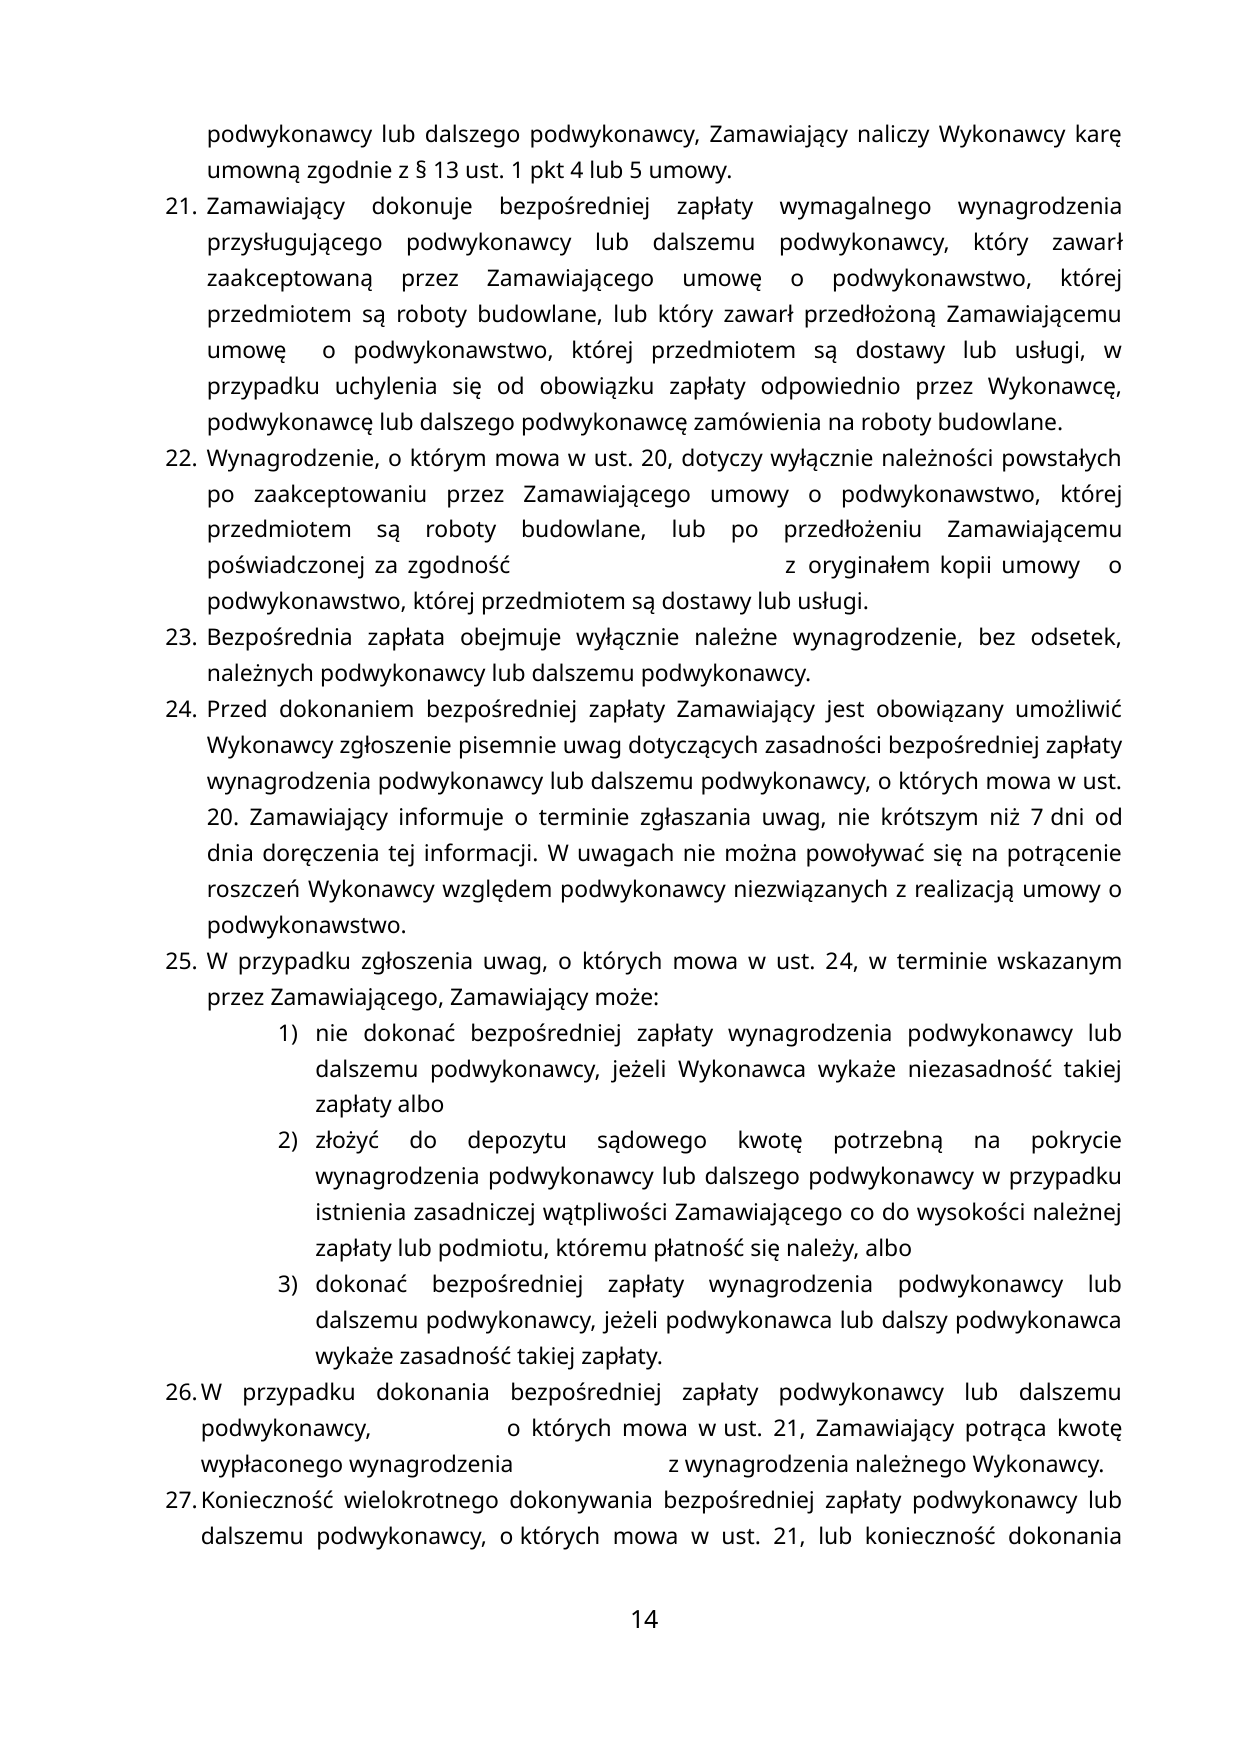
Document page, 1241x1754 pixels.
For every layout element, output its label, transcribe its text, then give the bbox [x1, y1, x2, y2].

list podwykonawcy lub dalszego podwykonawcy, Zamawiający naliczy Wykonawcy karę umowną zgodnie z § 13 ust. 1 pkt 4 lub 5 umowy. [165, 118, 1123, 185]
list Zamawiający dokonuje bezpośredniej zapłaty wymagalnego wynagrodzenia przysługującego podwykonawcy lub dalszemu podwykonawcy, który zawarł zaakceptowaną przez Zamawiającego umowę o podwykonawstwo, której przedmiotem są roboty budowlane, lub który zawarł przedłożoną Zamawiającemu umowę o podwykonawstwo, której przedmiotem są dostawy lub usługi, w przypadku uchylenia się od obowiązku zapłaty odpowiednio przez Wykonawcę, podwykonawcę lub dalszego podwykonawcę zamówienia na roboty budowlane. [165, 190, 1123, 437]
list nie dokonać bezpośredniej zapłaty wynagrodzenia podwykonawcy lub dalszemu podwykonawcy, jeżeli Wykonawca wykaże niezasadność takiej zapłaty albo [278, 1017, 1123, 1120]
list Bezpośrednia zapłata obejmuje wyłącznie należne wynagrodzenie, bez odsetek, należnych podwykonawcy lub dalszemu podwykonawcy. [165, 621, 1123, 688]
list złożyć do depozytu sądowego kwotę potrzebną na pokrycie wynagrodzenia podwykonawcy lub dalszego podwykonawcy w przypadku istnienia zasadniczej wątpliwości Zamawiającego co do wysokości należnej zapłaty lub podmiotu, któremu płatność się należy, albo [278, 1124, 1123, 1263]
list Konieczność wielokrotnego dokonywania bezpośredniej zapłaty podwykonawcy lub dalszemu podwykonawcy, o których mowa w ust. 21, lub konieczność dokonania [165, 1484, 1123, 1551]
list Przed dokonaniem bezpośredniej zapłaty Zamawiający jest obowiązany umożliwić Wykonawcy zgłoszenie pisemnie uwag dotyczących zasadności bezpośredniej zapłaty wynagrodzenia podwykonawcy lub dalszemu podwykonawcy, o których mowa w ust. 20. Zamawiający informuje o terminie zgłaszania uwag, nie krótszym niż 7 dni od dnia doręczenia tej informacji. W uwagach nie można powoływać się na potrącenie roszczeń Wykonawcy względem podwykonawcy niezwiązanych z realizacją umowy o podwykonawstwo. [165, 693, 1123, 940]
list W przypadku dokonania bezpośredniej zapłaty podwykonawcy lub dalszemu podwykonawcy, o których mowa w ust. 21, Zamawiający potrąca kwotę wypłaconego wynagrodzenia z wynagrodzenia należnego Wykonawcy. [165, 1376, 1123, 1479]
list Wynagrodzenie, o którym mowa w ust. 20, dotyczy wyłącznie należności powstałych po zaakceptowaniu przez Zamawiającego umowy o podwykonawstwo, której przedmiotem są roboty budowlane, lub po przedłożeniu Zamawiającemu poświadczonej za zgodność z oryginałem kopii umowy o podwykonawstwo, której przedmiotem są dostawy lub usługi. [165, 442, 1123, 617]
list W przypadku zgłoszenia uwag, o których mowa w ust. 24, w terminie wskazanym przez Zamawiającego, Zamawiający może: [165, 945, 1123, 1012]
list dokonać bezpośredniej zapłaty wynagrodzenia podwykonawcy lub dalszemu podwykonawcy, jeżeli podwykonawca lub dalszy podwykonawca wykaże zasadność takiej zapłaty. [278, 1268, 1123, 1371]
